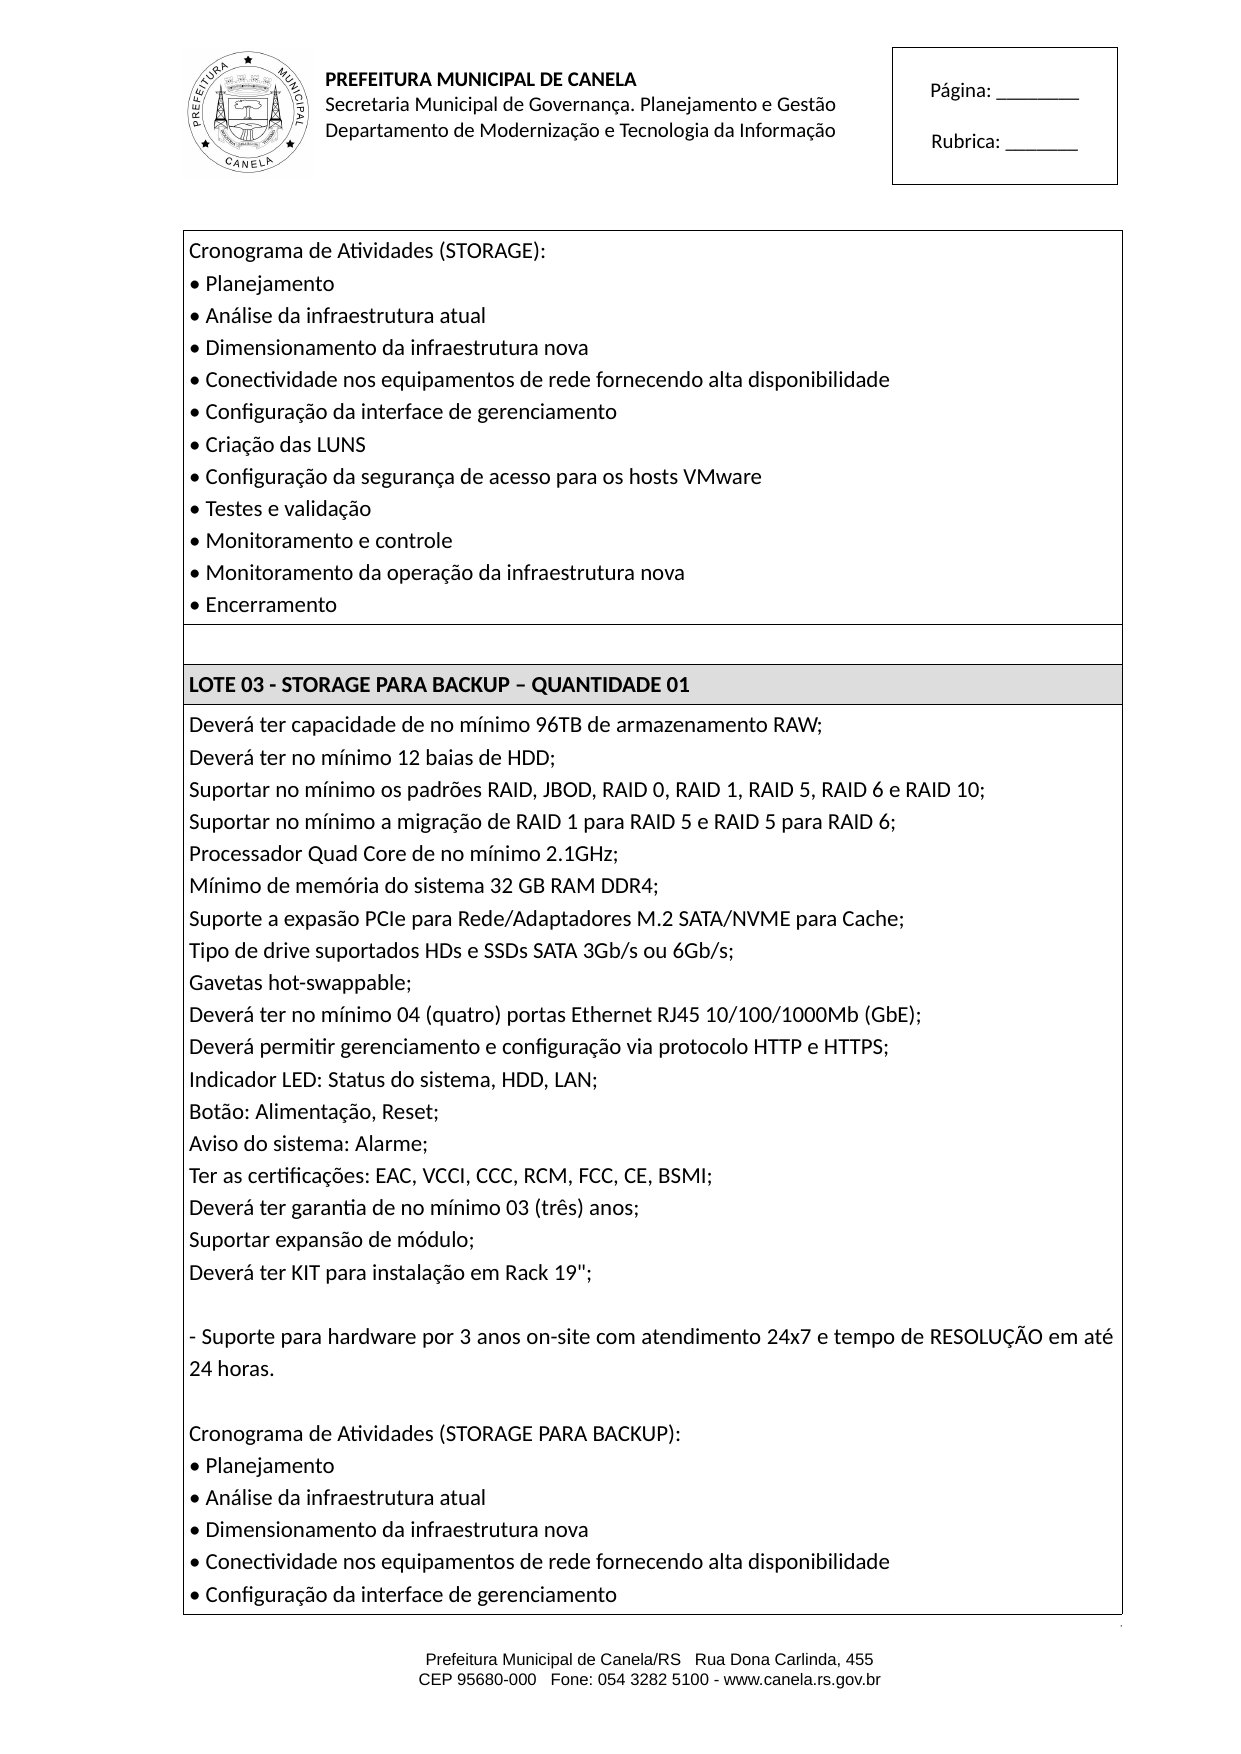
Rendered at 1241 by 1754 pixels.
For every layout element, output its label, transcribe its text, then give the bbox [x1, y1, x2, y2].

table_cell Cronograma de Atividades (STORAGE): • Planejamento • Análise da infraestrutura atual • Dimensionamento da infraestrutura nova • Conectividade nos equipamentos de rede fornecendo alta disponibilidade • Configuração da interface de gerenciamento • Criação das LUNS • Configuração da segurança de acesso para os hosts VMware • Testes e validação • Monitoramento e controle • Monitoramento da operação da infraestrutura nova • Encerramento [184, 231, 1122, 624]
table_cell [184, 625, 1122, 664]
table_cell LOTE 03 - STORAGE PARA BACKUP – QUANTIDADE 01 [184, 665, 1122, 704]
table_cell Deverá ter capacidade de no mínimo 96TB de armazenamento RAW; Deverá ter no mínimo 12 baias de HDD; Suportar no mínimo os padrões RAID, JBOD, RAID 0, RAID 1, RAID 5, RAID 6 e RAID 10; Suportar no mínimo a migração de RAID 1 para RAID 5 e RAID 5 para RAID 6; Processador Quad Core de no mínimo 2.1GHz; Mínimo de memória do sistema 32 GB RAM DDR4; Suporte a expasão PCIe para Rede/Adaptadores M.2 SATA/NVME para Cache; Tipo de drive suportados HDs e SSDs SATA 3Gb/s ou 6Gb/s; Gavetas hot-swappable; Deverá ter no mínimo 04 (quatro) portas Ethernet RJ45 10/100/1000Mb (GbE); Deverá permitir gerenciamento e configuração via protocolo HTTP e HTTPS; Indicador LED: Status do sistema, HDD, LAN; Botão: Alimentação, Reset; Aviso do sistema: Alarme; Ter as certificações: EAC, VCCI, CCC, RCM, FCC, CE, BSMI; Deverá ter garantia de no mínimo 03 (três) anos; Suportar expansão de módulo; Deverá ter KIT para instalação em Rack 19"; - Suporte para hardware por 3 anos on-site com atendimento 24x7 e tempo de RESOLUÇÃO em até 24 horas. Cronograma de Atividades (STORAGE PARA BACKUP): • Planejamento • Análise da infraestrutura atual • Dimensionamento da infraestrutura nova • Conectividade nos equipamentos de rede fornecendo alta disponibilidade • Configuração da interface de gerenciamento [184, 705, 1122, 1613]
picture [182, 47, 314, 178]
